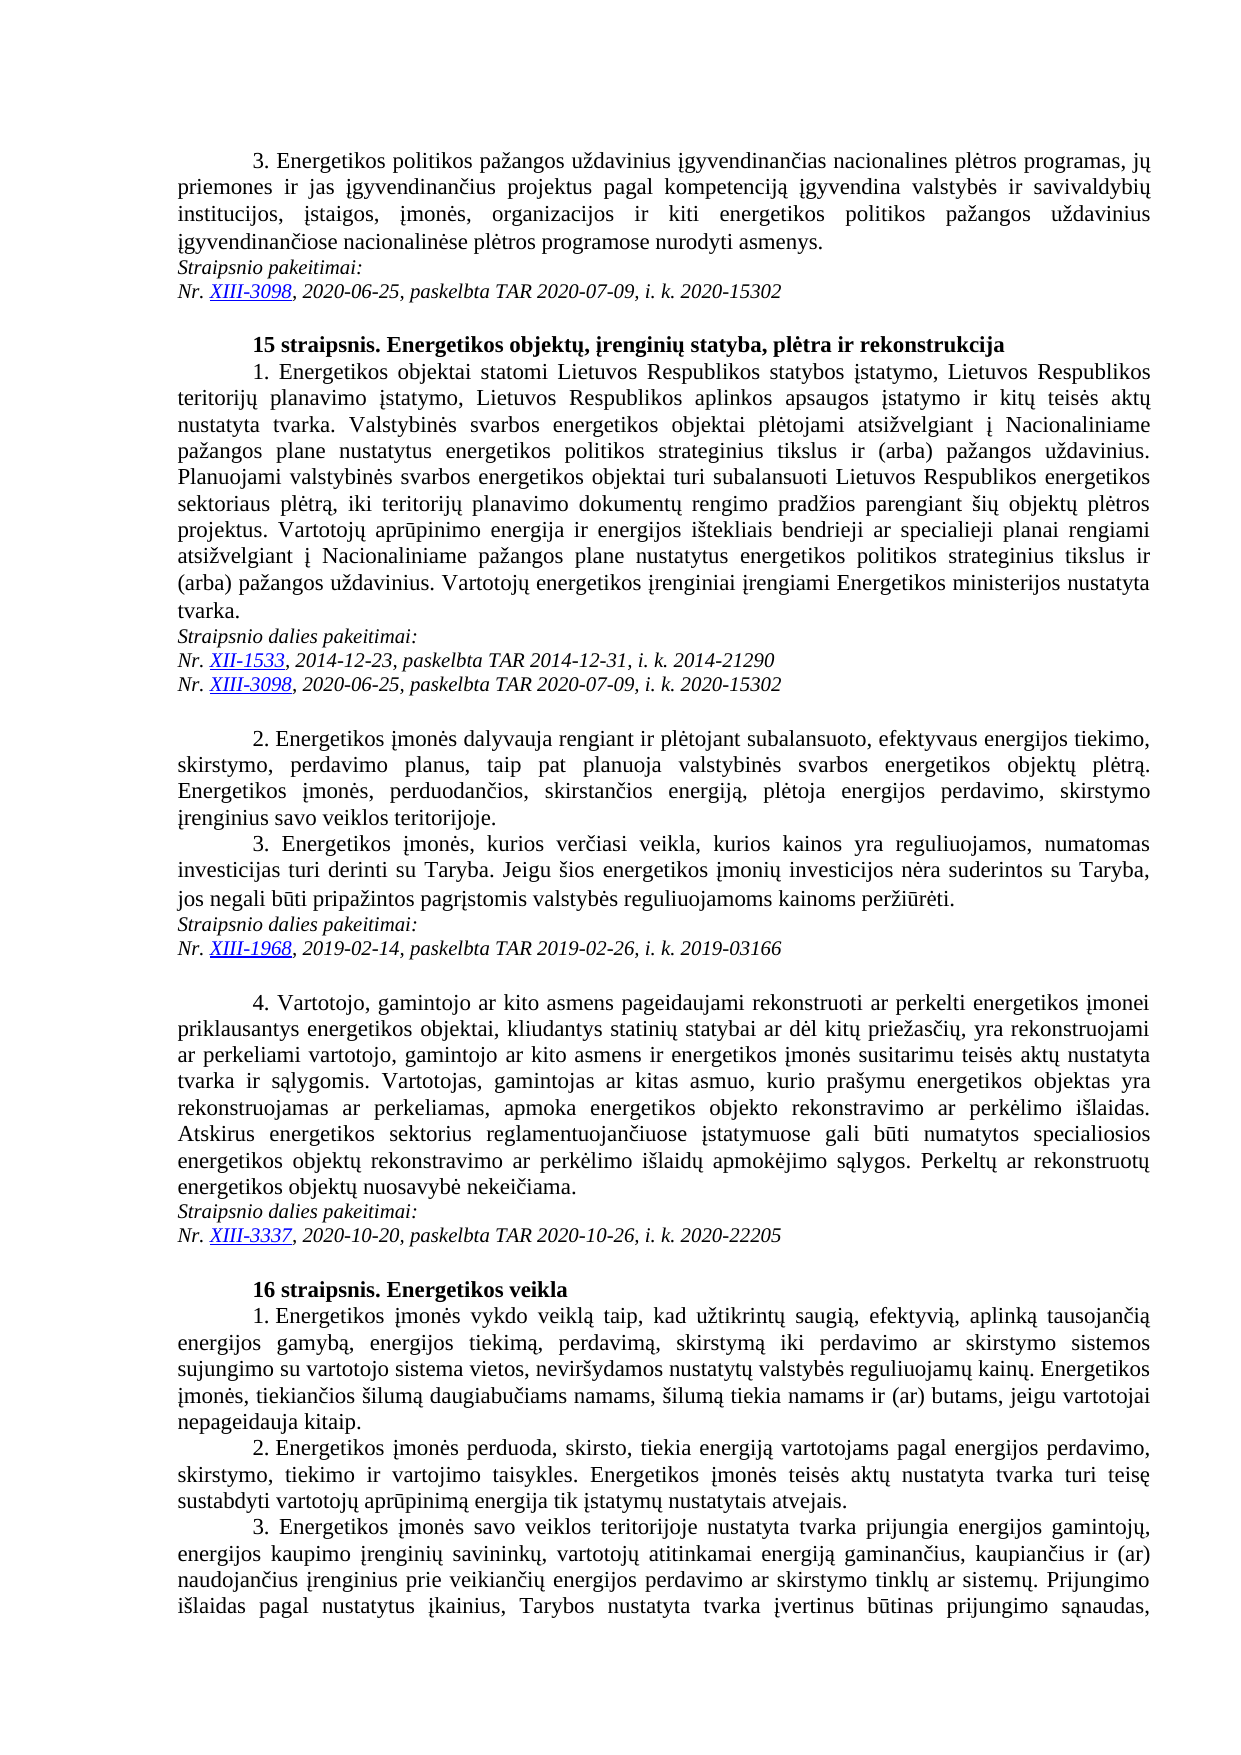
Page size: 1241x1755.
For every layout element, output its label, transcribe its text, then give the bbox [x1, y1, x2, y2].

text 2. Energetikos įmonės dalyvauja rengiant ir plėtojant subalansuoto, efektyvaus energijos tiekimo, skirstymo, perdavimo planus, taip pat planuoja valstybinės svarbos energetikos objektų plėtrą. Energetikos įmonės, perduodančios, skirstančios energiją, plėtoja energijos perdavimo, skirstymo įrenginius savo veiklos teritorijoje. [177, 725, 1152, 830]
text Straipsnio dalies pakeitimai: [177, 1199, 1152, 1223]
text 2. Energetikos įmonės perduoda, skirsto, tiekia energiją vartotojams pagal energijos perdavimo, skirstymo, tiekimo ir vartojimo taisykles. Energetikos įmonės teisės aktų nustatyta tvarka turi teisę sustabdyti vartotojų aprūpinimą energija tik įstatymų nustatytais atvejais. [177, 1434, 1152, 1513]
text Nr. XII-1533, 2014-12-23, paskelbta TAR 2014-12-31, i. k. 2014-21290 [177, 648, 1152, 672]
text 3. Energetikos įmonės, kurios verčiasi veikla, kurios kainos yra reguliuojamos, numatomas investicijas turi derinti su Taryba. Jeigu šios energetikos įmonių investicijos nėra suderintos su Taryba, jos negali būti pripažintos pagrįstomis valstybės reguliuojamoms kainoms peržiūrėti. [177, 830, 1152, 912]
text 3. Energetikos politikos pažangos uždavinius įgyvendinančias nacionalines plėtros programas, jų priemones ir jas įgyvendinančius projektus pagal kompetenciją įgyvendina valstybės ir savivaldybių institucijos, įstaigos, įmonės, organizacijos ir kiti energetikos politikos pažangos uždavinius įgyvendinančiose nacionalinėse plėtros programose nurodyti asmenys. [177, 147, 1152, 255]
text Nr. XIII-1968, 2019-02-14, paskelbta TAR 2019-02-26, i. k. 2019-03166 [177, 936, 1152, 960]
text 1. Energetikos objektai statomi Lietuvos Respublikos statybos įstatymo, Lietuvos Respublikos teritorijų planavimo įstatymo, Lietuvos Respublikos aplinkos apsaugos įstatymo ir kitų teisės aktų nustatyta tvarka. Valstybinės svarbos energetikos objektai plėtojami atsižvelgiant į Nacionaliniame pažangos plane nustatytus energetikos politikos strateginius tikslus ir (arba) pažangos uždavinius. Planuojami valstybinės svarbos energetikos objektai turi subalansuoti Lietuvos Respublikos energetikos sektoriaus plėtrą, iki teritorijų planavimo dokumentų rengimo pradžios parengiant šių objektų plėtros projektus. Vartotojų aprūpinimo energija ir energijos ištekliais bendrieji ar specialieji planai rengiami atsižvelgiant į Nacionaliniame pažangos plane nustatytus energetikos politikos strateginius tikslus ir (arba) pažangos uždavinius. Vartotojų energetikos įrenginiai įrengiami Energetikos ministerijos nustatyta tvarka. [177, 358, 1152, 624]
text Straipsnio dalies pakeitimai: [177, 912, 1152, 936]
text Nr. XIII-3337, 2020-10-20, paskelbta TAR 2020-10-26, i. k. 2020-22205 [177, 1223, 1152, 1247]
text 1. Energetikos įmonės vykdo veiklą taip, kad užtikrintų saugią, efektyvią, aplinką tausojančią energijos gamybą, energijos tiekimą, perdavimą, skirstymą iki perdavimo ar skirstymo sistemos sujungimo su vartotojo sistema vietos, neviršydamos nustatytų valstybės reguliuojamų kainų. Energetikos įmonės, tiekiančios šilumą daugiabučiams namams, šilumą tiekia namams ir (ar) butams, jeigu vartotojai nepageidauja kitaip. [177, 1303, 1152, 1434]
text 4. Vartotojo, gamintojo ar kito asmens pageidaujami rekonstruoti ar perkelti energetikos įmonei priklausantys energetikos objektai, kliudantys statinių statybai ar dėl kitų priežasčių, yra rekonstruojami ar perkeliami vartotojo, gamintojo ar kito asmens ir energetikos įmonės susitarimu teisės aktų nustatyta tvarka ir sąlygomis. Vartotojas, gamintojas ar kitas asmuo, kurio prašymu energetikos objektas yra rekonstruojamas ar perkeliamas, apmoka energetikos objekto rekonstravimo ar perkėlimo išlaidas. Atskirus energetikos sektorius reglamentuojančiuose įstatymuose gali būti numatytos specialiosios energetikos objektų rekonstravimo ar perkėlimo išlaidų apmokėjimo sąlygos. Perkeltų ar rekonstruotų energetikos objektų nuosavybė nekeičiama. [177, 988, 1152, 1199]
text Straipsnio dalies pakeitimai: [177, 624, 1152, 648]
text 15 straipsnis. Energetikos objektų, įrenginių statyba, plėtra ir rekonstrukcija [177, 332, 1152, 358]
text Nr. XIII-3098, 2020-06-25, paskelbta TAR 2020-07-09, i. k. 2020-15302 [177, 279, 1152, 303]
text Nr. XIII-3098, 2020-06-25, paskelbta TAR 2020-07-09, i. k. 2020-15302 [177, 672, 1152, 696]
text Straipsnio pakeitimai: [177, 255, 1152, 279]
text 16 straipsnis. Energetikos veikla [177, 1276, 1152, 1303]
text 3. Energetikos įmonės savo veiklos teritorijoje nustatyta tvarka prijungia energijos gamintojų, energijos kaupimo įrenginių savininkų, vartotojų atitinkamai energiją gaminančius, kaupiančius ir (ar) naudojančius įrenginius prie veikiančių energijos perdavimo ar skirstymo tinklų ar sistemų. Prijungimo išlaidas pagal nustatytus įkainius, Tarybos nustatyta tvarka įvertinus būtinas prijungimo sąnaudas, [177, 1513, 1152, 1619]
